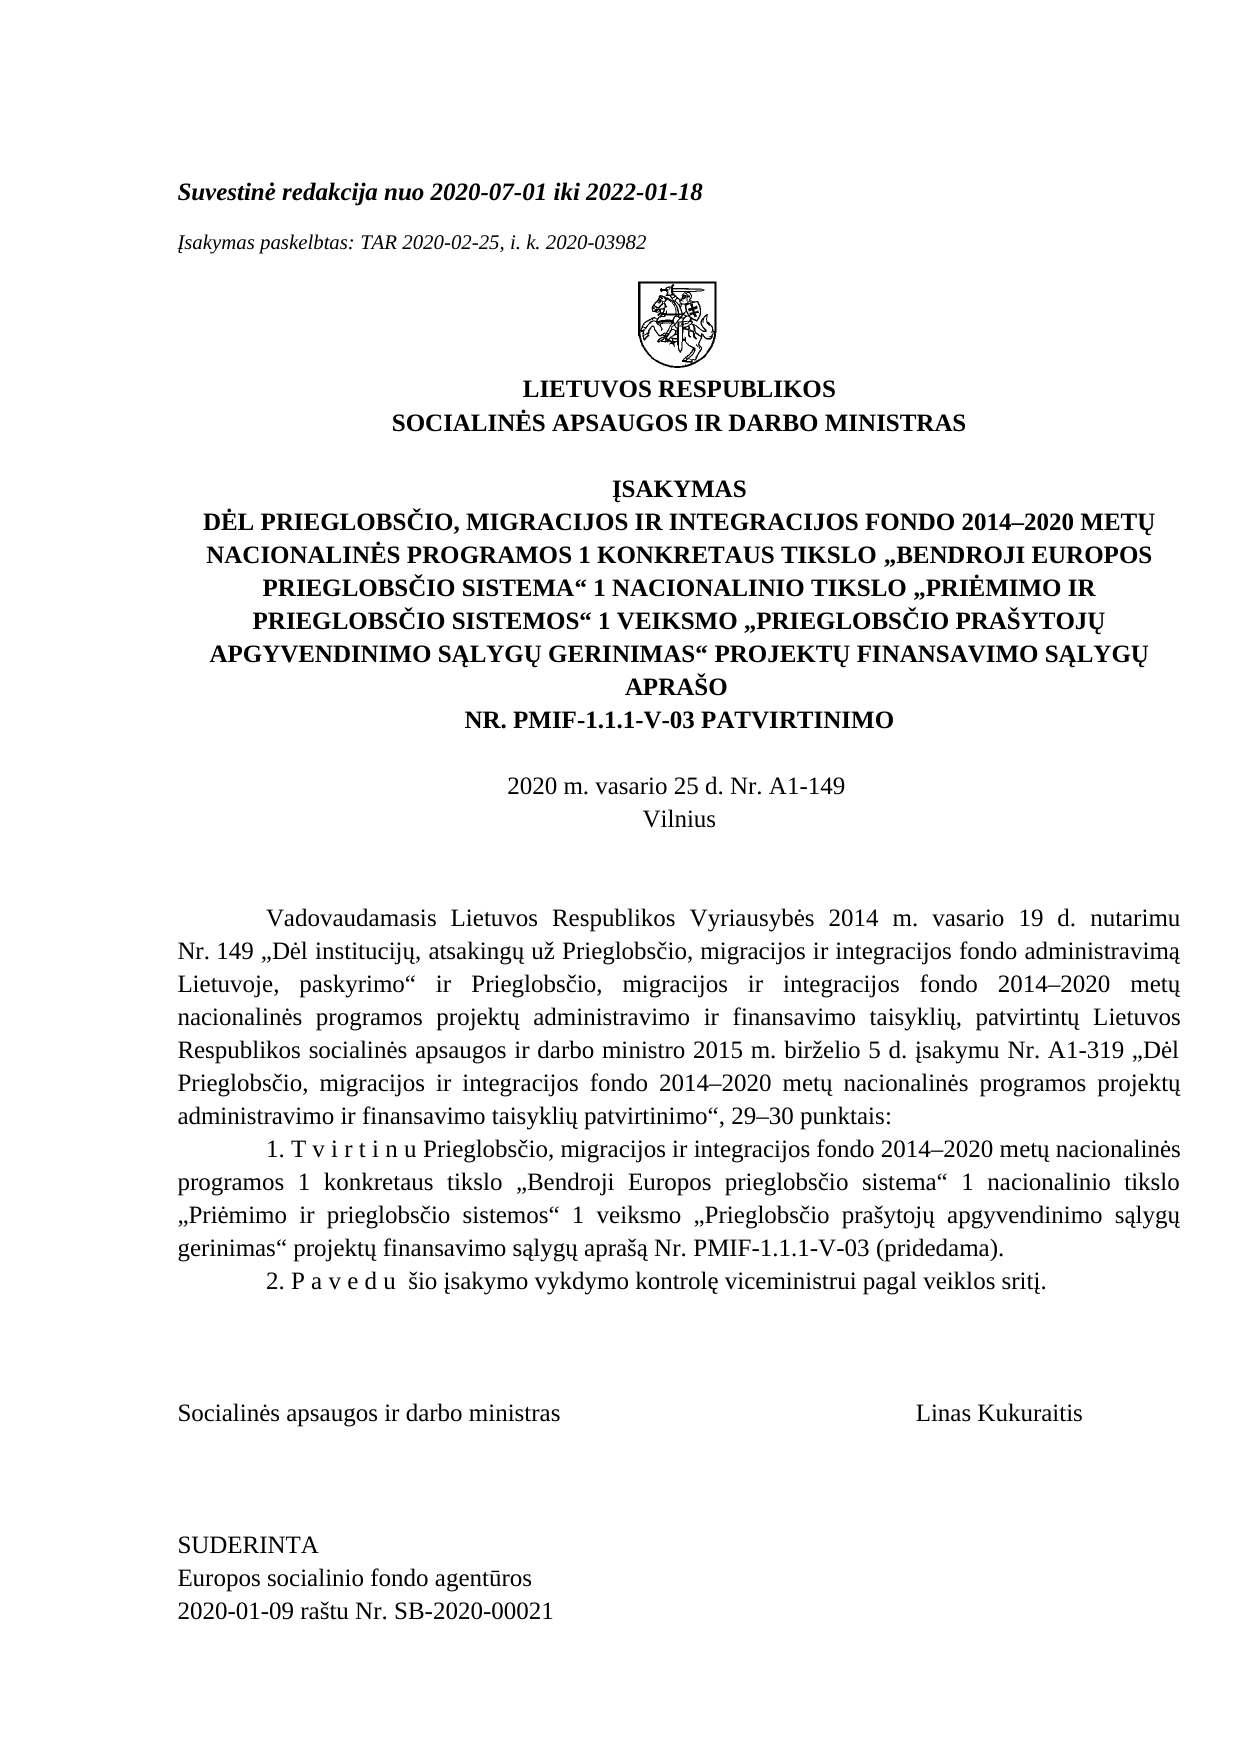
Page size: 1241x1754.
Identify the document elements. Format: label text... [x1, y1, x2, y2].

text Suvestinė redakcija nuo 2020-07-01 iki 2022-01-18 [177, 177, 1181, 206]
text Vadovaudamasis Lietuvos Respublikos Vyriausybės 2014 m. vasario 19 d. nutarimu Nr. 149 „Dėl institucijų, atsakingų už Prieglobsčio, migracijos ir integracijos fondo administravimą Lietuvoje, paskyrimo“ ir Prieglobsčio, migracijos ir integracijos fondo 2014–2020 metų nacionalinės programos projektų administravimo ir finansavimo taisyklių, patvirtintų Lietuvos Respublikos socialinės apsaugos ir darbo ministro 2015 m. birželio 5 d. įsakymu Nr. A1-319 „Dėl Prieglobsčio, migracijos ir integracijos fondo 2014–2020 metų nacionalinės programos projektų administravimo ir finansavimo taisyklių patvirtinimo“, 29–30 punktais: [177, 903, 1181, 1130]
text Vilnius [177, 804, 1181, 833]
text Įsakymas paskelbtas: TAR 2020-02-25, i. k. 2020-03982 [177, 230, 1181, 254]
text Europos socialinio fondo agentūros [177, 1563, 1181, 1592]
text 1. T v i r t i n u Prieglobsčio, migracijos ir integracijos fondo 2014–2020 metų nacionalinės programos 1 konkretaus tikslo „Bendroji Europos prieglobsčio sistema“ 1 nacionalinio tikslo „Priėmimo ir prieglobsčio sistemos“ 1 veiksmo „Prieglobsčio prašytojų apgyvendinimo sąlygų gerinimas“ projektų finansavimo sąlygų aprašą Nr. PMIF-1.1.1-V-03 (pridedama). [177, 1134, 1181, 1262]
text 2020 m. vasario 25 d. Nr. A1-149 [177, 771, 1181, 799]
text LIETUVOS RESPUBLIKOS [177, 374, 1181, 403]
text NR. PMIF-1.1.1-V-03 PATVIRTINIMO [177, 705, 1181, 733]
text ĮSAKYMAS [177, 474, 1181, 502]
text 2. P a v e d u šio įsakymo vykdymo kontrolę viceministrui pagal veiklos sritį. [177, 1266, 1181, 1295]
text DĖL PRIEGLOBSČIO, MIGRACIJOS IR INTEGRACIJOS FONDO 2014–2020 METŲ NACIONALINĖS PROGRAMOS 1 KONKRETAUS TIKSLO „BENDROJI EUROPOS PRIEGLOBSČIO SISTEMA“ 1 NACIONALINIO TIKSLO „PRIĖMIMO IR PRIEGLOBSČIO SISTEMOS“ 1 VEIKSMO „PRIEGLOBSČIO PRAŠYTOJŲ APGYVENDINIMO SĄLYGŲ GERINIMAS“ PROJEKTŲ FINANSAVIMO SĄLYGŲ APRAŠO [177, 507, 1181, 701]
text Socialinės apsaugos ir darbo ministras Linas Kukuraitis [177, 1398, 1181, 1427]
text 2020-01-09 raštu Nr. SB-2020-00021 [177, 1596, 1181, 1625]
text SOCIALINĖS APSAUGOS IR DARBO MINISTRAS [177, 408, 1181, 436]
text SUDERINTA [177, 1530, 1181, 1559]
